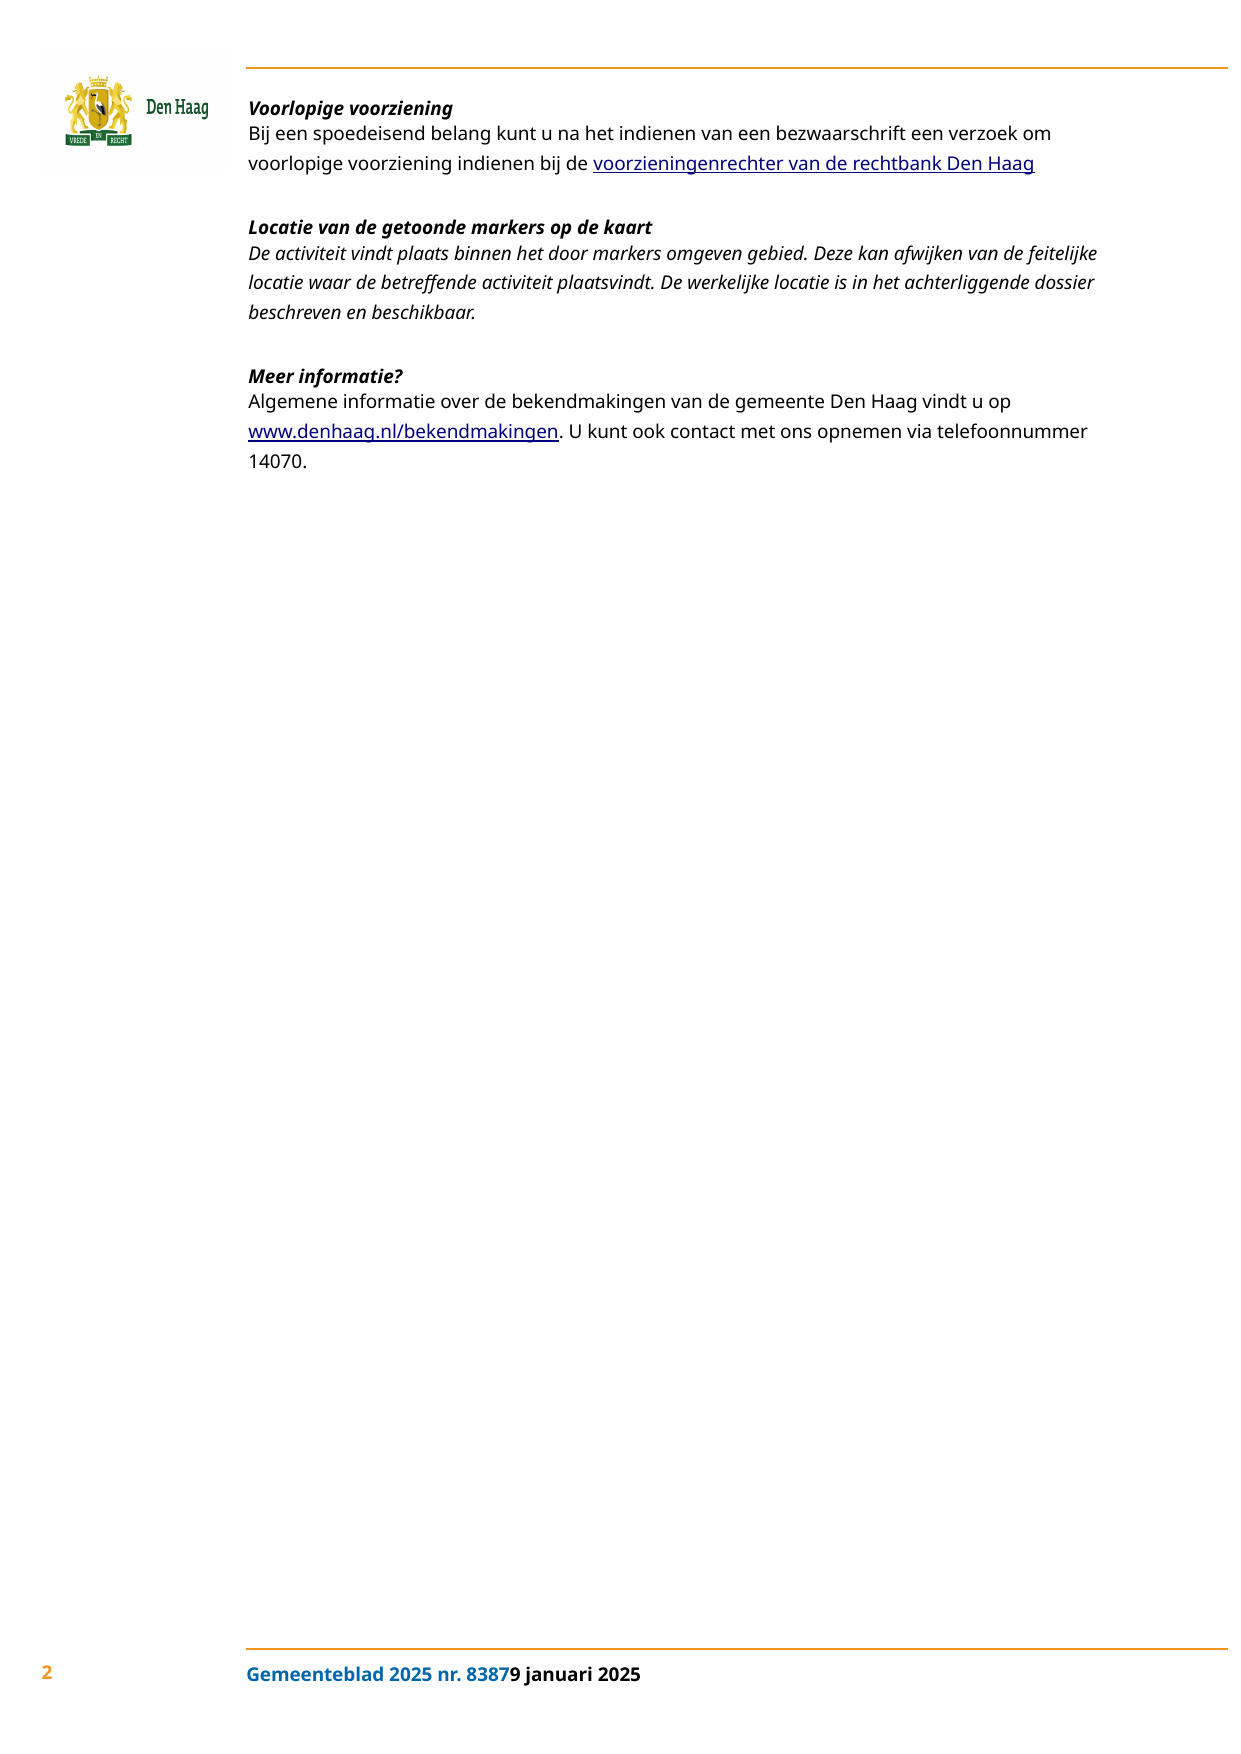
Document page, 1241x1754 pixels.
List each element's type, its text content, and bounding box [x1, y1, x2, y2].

text Bij een spoedeisend belang kunt u na het indienen van een bezwaarschrift een verzoek om voorlopige voorziening indienen bij de voorzieningenrechter van de rechtbank Den Haag [248, 121, 1152, 176]
text Meer informatie? [248, 363, 1152, 389]
text De activiteit vindt plaats binnen het door markers omgeven gebied. Deze kan afwijken van de feitelijke locatie waar de betreffende activiteit plaatsvindt. De werkelijke locatie is in het achterliggende dossier beschreven en beschikbaar. [248, 240, 1152, 325]
picture [41, 47, 231, 172]
text Voorlopige voorziening [248, 95, 1152, 121]
text Locatie van de getoonde markers op de kaart [248, 214, 1152, 240]
text Algemene informatie over de bekendmakingen van de gemeente Den Haag vindt u op www.denhaag.nl/bekendmakingen. U kunt ook contact met ons opnemen via telefoonnummer 14070. [248, 389, 1152, 473]
